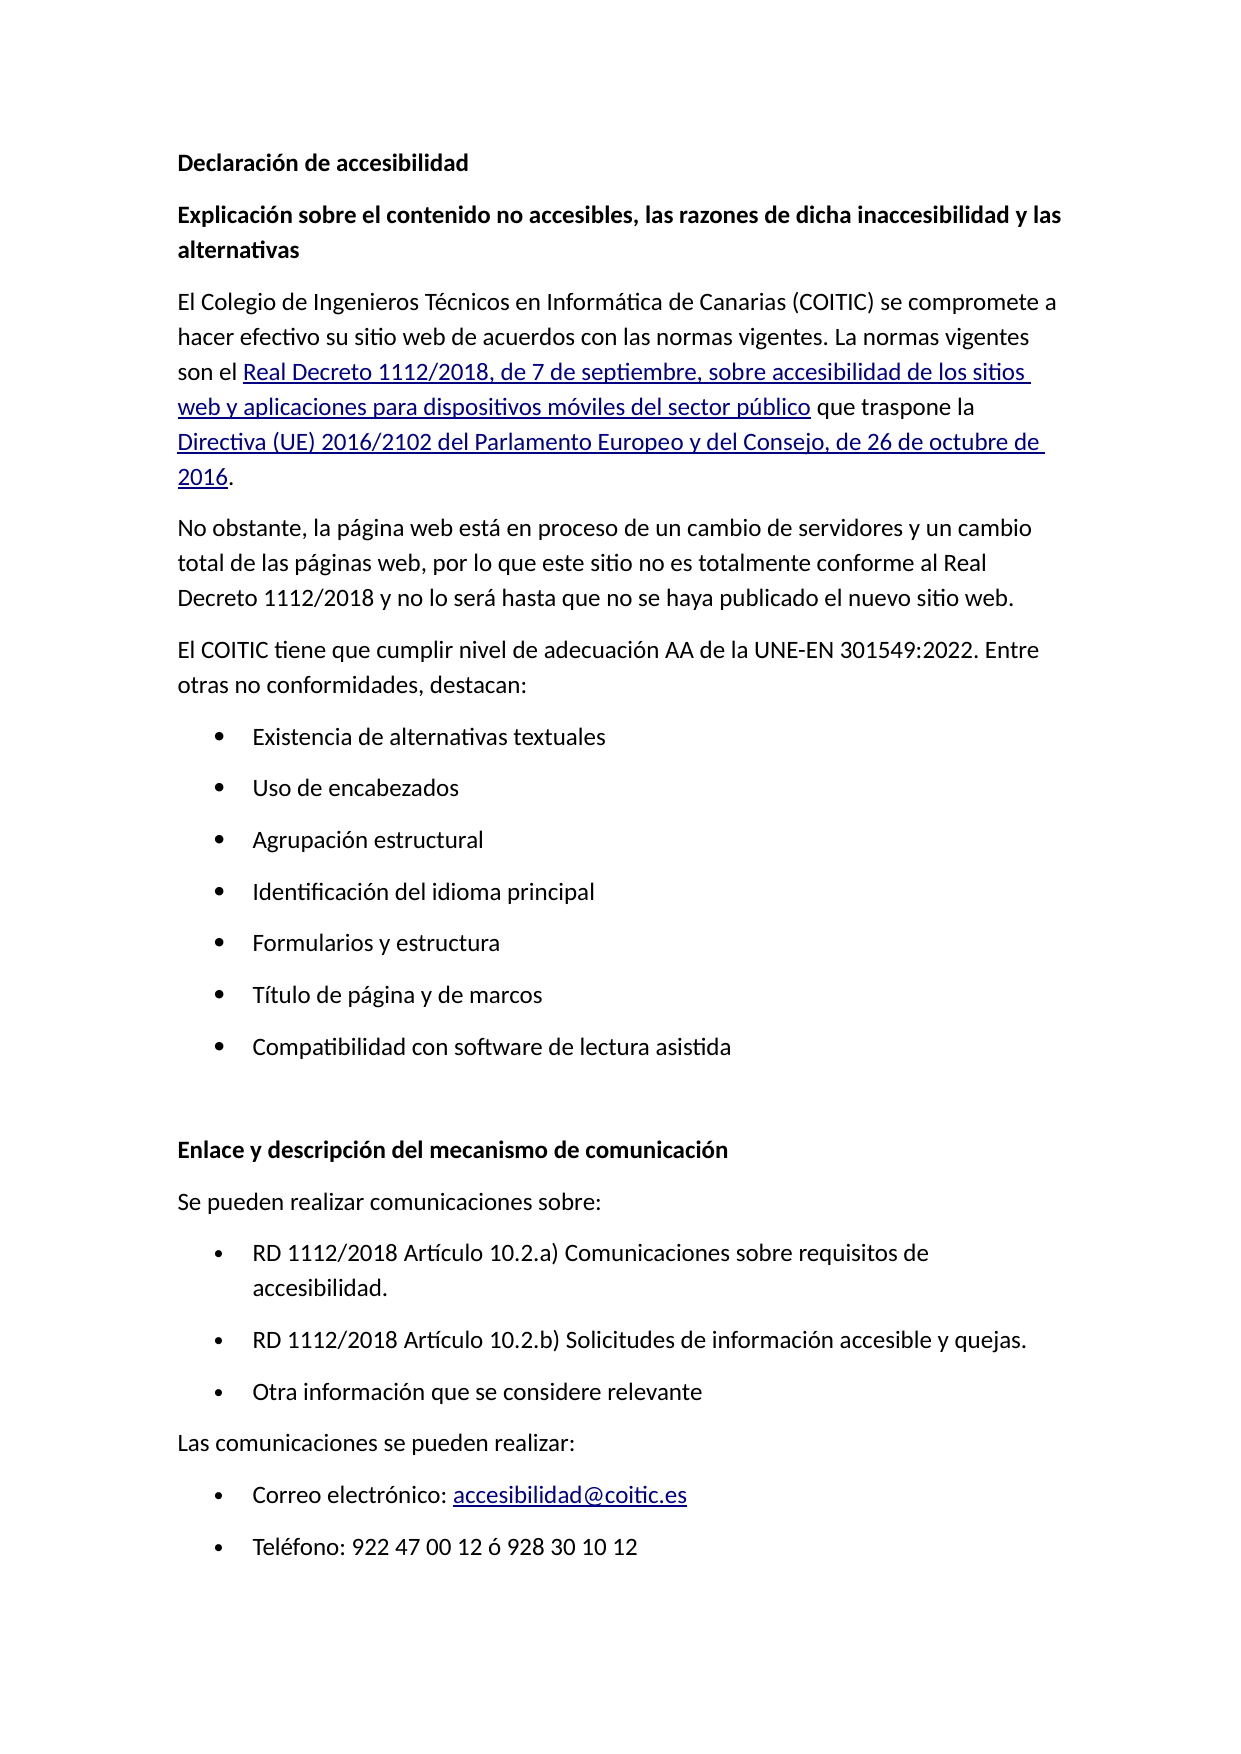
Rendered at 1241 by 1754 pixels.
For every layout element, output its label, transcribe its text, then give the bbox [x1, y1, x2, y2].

text Declaración de accesibilidad [177, 148, 1063, 178]
list Otra información que se considere relevante [215, 1376, 1063, 1406]
list Compatibilidad con software de lectura asistida [215, 1031, 1063, 1061]
text Explicación sobre el contenido no accesibles, las razones de dicha inaccesibilidad y las alternativas [177, 199, 1063, 265]
list Teléfono: 922 47 00 12 ó 928 30 10 12 [215, 1531, 1063, 1561]
list Uso de encabezados [215, 773, 1063, 803]
list Formularios y estructura [215, 928, 1063, 958]
text El Colegio de Ingenieros Técnicos en Informática de Canarias (COITIC) se compromete a hacer efectivo su sitio web de acuerdos con las normas vigentes. La normas vigentes son el Real Decreto 1112/2018, de 7 de septiembre, sobre accesibilidad de los sitios web y aplicaciones para dispositivos móviles del sector público que traspone la Directiva (UE) 2016/2102 del Parlamento Europeo y del Consejo, de 26 de octubre de 2016. [177, 286, 1063, 491]
list Agrupación estructural [215, 824, 1063, 855]
text El COITIC tiene que cumplir nivel de adecuación AA de la UNE-EN 301549:2022. Entre otras no conformidades, destacan: [177, 634, 1063, 700]
list Existencia de alternativas textuales [215, 721, 1063, 751]
list Correo electrónico: accesibilidad@coitic.es [215, 1479, 1063, 1510]
text Se pueden realizar comunicaciones sobre: [177, 1186, 1063, 1216]
text Las comunicaciones se pueden realizar: [177, 1428, 1063, 1458]
list Identificación del idioma principal [215, 876, 1063, 906]
list Título de página y de marcos [215, 979, 1063, 1010]
list RD 1112/2018 Artículo 10.2.b) Solicitudes de información accesible y quejas. [215, 1324, 1063, 1355]
list RD 1112/2018 Artículo 10.2.a) Comunicaciones sobre requisitos de accesibilidad. [215, 1238, 1063, 1303]
text No obstante, la página web está en proceso de un cambio de servidores y un cambio total de las páginas web, por lo que este sitio no es totalmente conforme al Real Decreto 1112/2018 y no lo será hasta que no se haya publicado el nuevo sitio web. [177, 513, 1063, 613]
text Enlace y descripción del mecanismo de comunicación [177, 1134, 1063, 1165]
